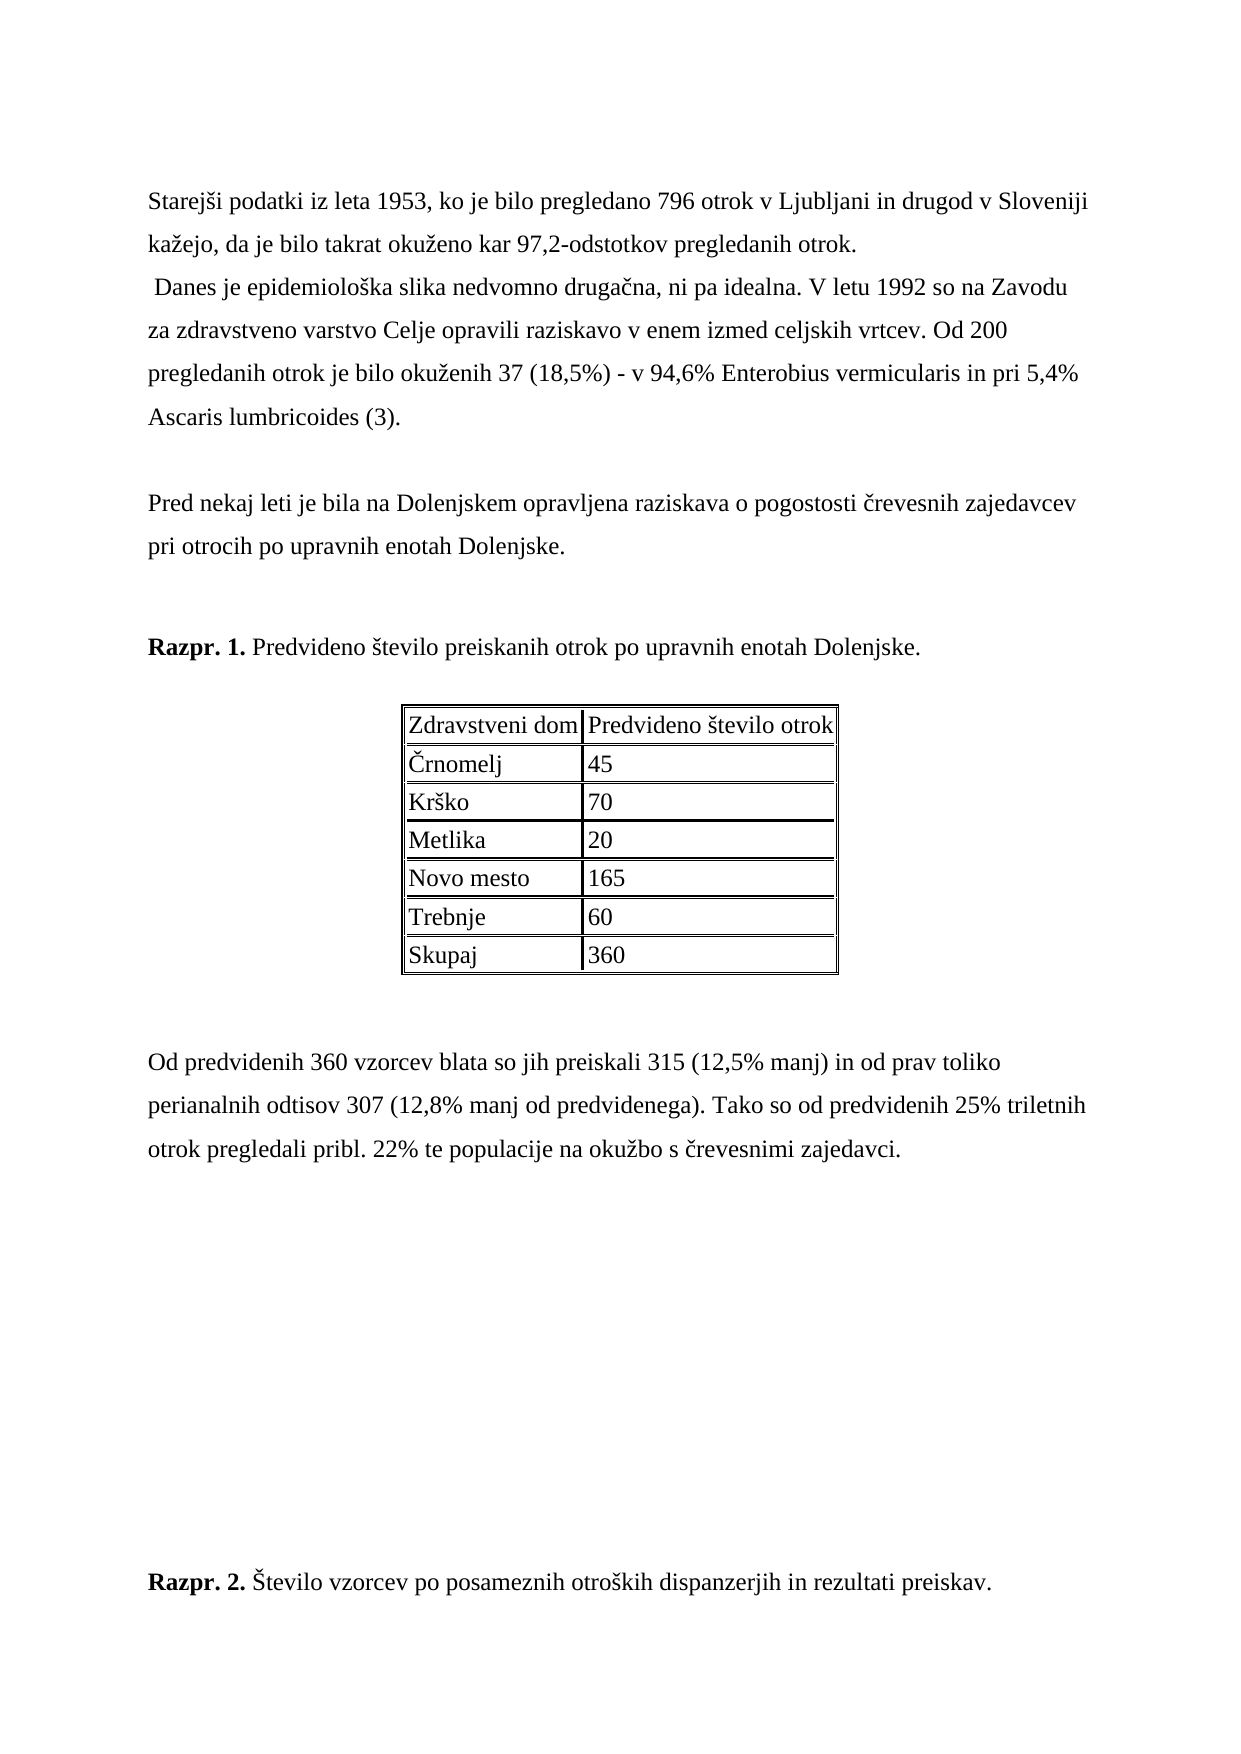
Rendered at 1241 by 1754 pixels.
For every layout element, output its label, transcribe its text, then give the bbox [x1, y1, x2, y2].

table_cell Krško [403, 781, 582, 819]
table_cell Metlika [405, 819, 581, 857]
table_cell Skupaj [403, 934, 582, 972]
table_cell 20 [584, 819, 836, 857]
table_cell 360 [582, 934, 837, 972]
table_cell 60 [584, 895, 836, 934]
text Pred nekaj leti je bila na Dolenjskem opravljena raziskava o pogostosti črevesnih zajedavcev pri otrocih po upravnih enotah Dolenjske. [148, 488, 1093, 560]
text Starejši podatki iz leta 1953, ko je bilo pregledano 796 otrok v Ljubljani in drugod v Sloveniji kažejo, da je bilo takrat okuženo kar 97,2-odstotkov pregledanih otrok. [148, 186, 1093, 258]
text Razpr. 1. Predvideno število preiskanih otrok po upravnih enotah Dolenjske. [148, 632, 1093, 661]
table_cell Trebnje [405, 895, 581, 934]
table_cell 70 [582, 781, 837, 819]
table_cell 45 [584, 743, 836, 781]
text Razpr. 2. Število vzorcev po posameznih otroških dispanzerjih in rezultati preiskav. [148, 1567, 1093, 1596]
table_cell Novo mesto [405, 857, 581, 895]
text Danes je epidemiološka slika nedvomno drugačna, ni pa idealna. V letu 1992 so na Zavodu za zdravstveno varstvo Celje opravili raziskavo v enem izmed celjskih vrtcev. Od 200 pregledanih otrok je bilo okuženih 37 (18,5%) - v 94,6% Enterobius vermicularis in pri 5,4% Ascaris lumbricoides (3). [148, 272, 1093, 473]
table_header Zdravstveni dom [405, 708, 582, 742]
text Od predvidenih 360 vzorcev blata so jih preiskali 315 (12,5% manj) in od prav toliko perianalnih odtisov 307 (12,8% manj od predvidenega). Tako so od predvidenih 25% triletnih otrok pregledali pribl. 22% te populacije na okužbo s črevesnimi zajedavci. [148, 1047, 1093, 1162]
table_cell Črnomelj [405, 743, 581, 781]
table_header Predvideno število otrok [582, 708, 836, 742]
table_cell 165 [584, 857, 836, 895]
